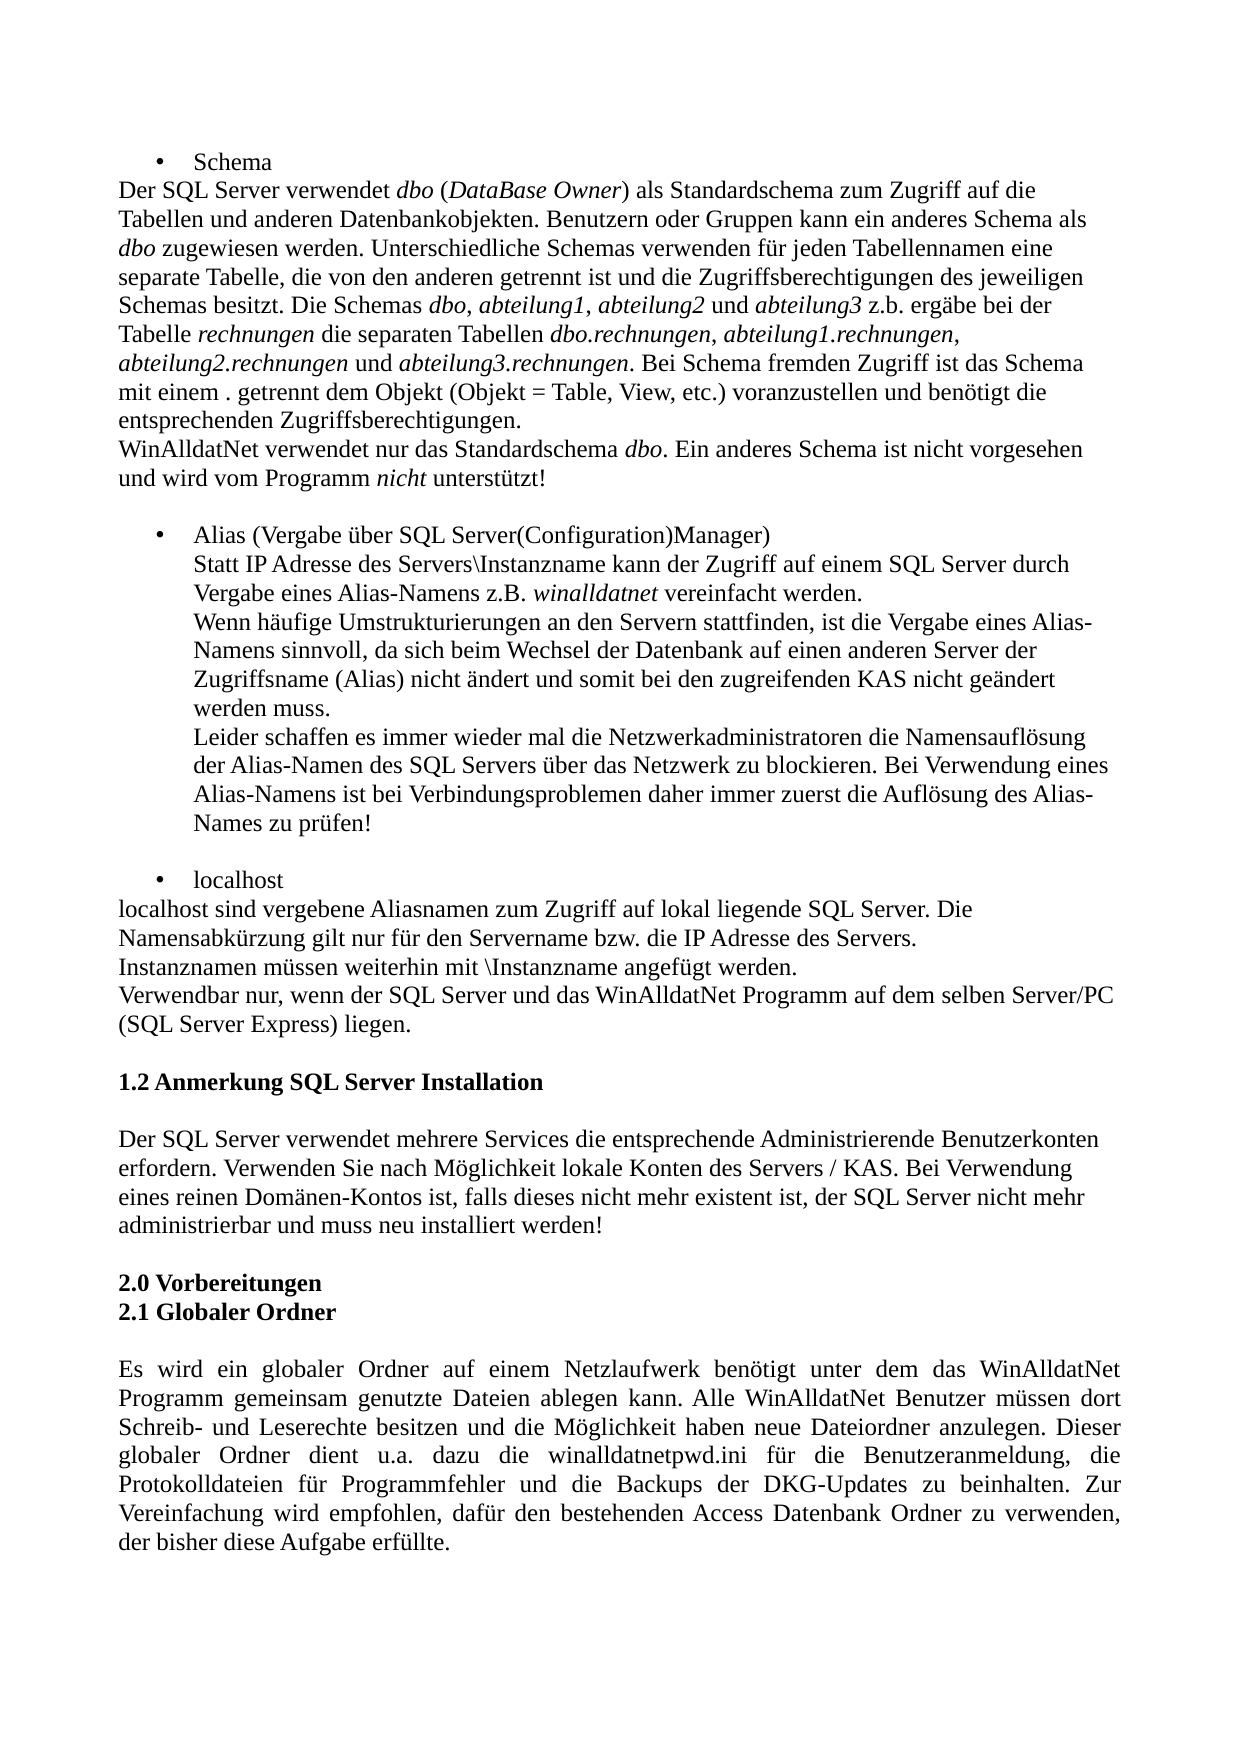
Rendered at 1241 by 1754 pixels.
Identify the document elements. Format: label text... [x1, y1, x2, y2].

text 2.1 Globaler Ordner [118, 1297, 1122, 1326]
list Schema [156, 147, 1122, 176]
list localhost [156, 866, 1122, 894]
text 1.2 Anmerkung SQL Server Installation [118, 1067, 1122, 1124]
text Instanznamen müssen weiterhin mit \Instanzname angefügt werden. Verwendbar nur, wenn der SQL Server und das WinAlldatNet Programm auf dem selben Server/PC (SQL Server Express) liegen. [118, 952, 1122, 1038]
text Es wird ein globaler Ordner auf einem Netzlaufwerk benötigt unter dem das WinAlldatNet Programm gemeinsam genutzte Dateien ablegen kann. Alle WinAlldatNet Benutzer müssen dort Schreib- und Leserechte besitzen und die Möglichkeit haben neue Dateiordner anzulegen. Dieser globaler Ordner dient u.a. dazu die winalldatnetpwd.ini für die Benutzeranmeldung, die Protokolldateien für Programmfehler und die Backups der DKG-Updates zu beinhalten. Zur Vereinfachung wird empfohlen, dafür den bestehenden Access Datenbank Ordner zu verwenden, der bisher diese Aufgabe erfüllte. [118, 1354, 1122, 1556]
text localhost sind vergebene Aliasnamen zum Zugriff auf lokal liegende SQL Server. Die Namensabkürzung gilt nur für den Servername bzw. die IP Adresse des Servers. [118, 894, 1122, 952]
text Der SQL Server verwendet dbo (DataBase Owner) als Standardschema zum Zugriff auf die Tabellen und anderen Datenbankobjekten. Benutzern oder Gruppen kann ein anderes Schema als dbo zugewiesen werden. Unterschiedliche Schemas verwenden für jeden Tabellennamen eine separate Tabelle, die von den anderen getrennt ist und die Zugriffsberechtigungen des jeweiligen Schemas besitzt. Die Schemas dbo, abteilung1, abteilung2 und abteilung3 z.b. ergäbe bei der Tabelle rechnungen die separaten Tabellen dbo.rechnungen, abteilung1.rechnungen, abteilung2.rechnungen und abteilung3.rechnungen. Bei Schema fremden Zugriff ist das Schema mit einem . getrennt dem Objekt (Objekt = Table, View, etc.) voranzustellen und benötigt die entsprechenden Zugriffsberechtigungen. WinAlldatNet verwendet nur das Standardschema dbo. Ein anderes Schema ist nicht vorgesehen und wird vom Programm nicht unterstützt! [118, 176, 1122, 521]
text Der SQL Server verwendet mehrere Services die entsprechende Administrierende Benutzerkonten erfordern. Verwenden Sie nach Möglichkeit lokale Konten des Servers / KAS. Bei Verwendung eines reinen Domänen-Kontos ist, falls dieses nicht mehr existent ist, der SQL Server nicht mehr administrierbar und muss neu installiert werden! [118, 1124, 1122, 1239]
text 2.0 Vorbereitungen [118, 1268, 1122, 1297]
list Alias (Vergabe über SQL Server(Configuration)Manager) Statt IP Adresse des Servers\Instanzname kann der Zugriff auf einem SQL Server durch Vergabe eines Alias-Namens z.B. winalldatnet vereinfacht werden. Wenn häufige Umstrukturierungen an den Servern stattfinden, ist die Vergabe eines Alias-Namens sinnvoll, da sich beim Wechsel der Datenbank auf einen anderen Server der Zugriffsname (Alias) nicht ändert und somit bei den zugreifenden KAS nicht geändert werden muss. Leider schaffen es immer wieder mal die Netzwerkadministratoren die Namensauflösung der Alias-Namen des SQL Servers über das Netzwerk zu blockieren. Bei Verwendung eines Alias-Namens ist bei Verbindungsproblemen daher immer zuerst die Auflösung des Alias-Names zu prüfen! [156, 521, 1122, 837]
